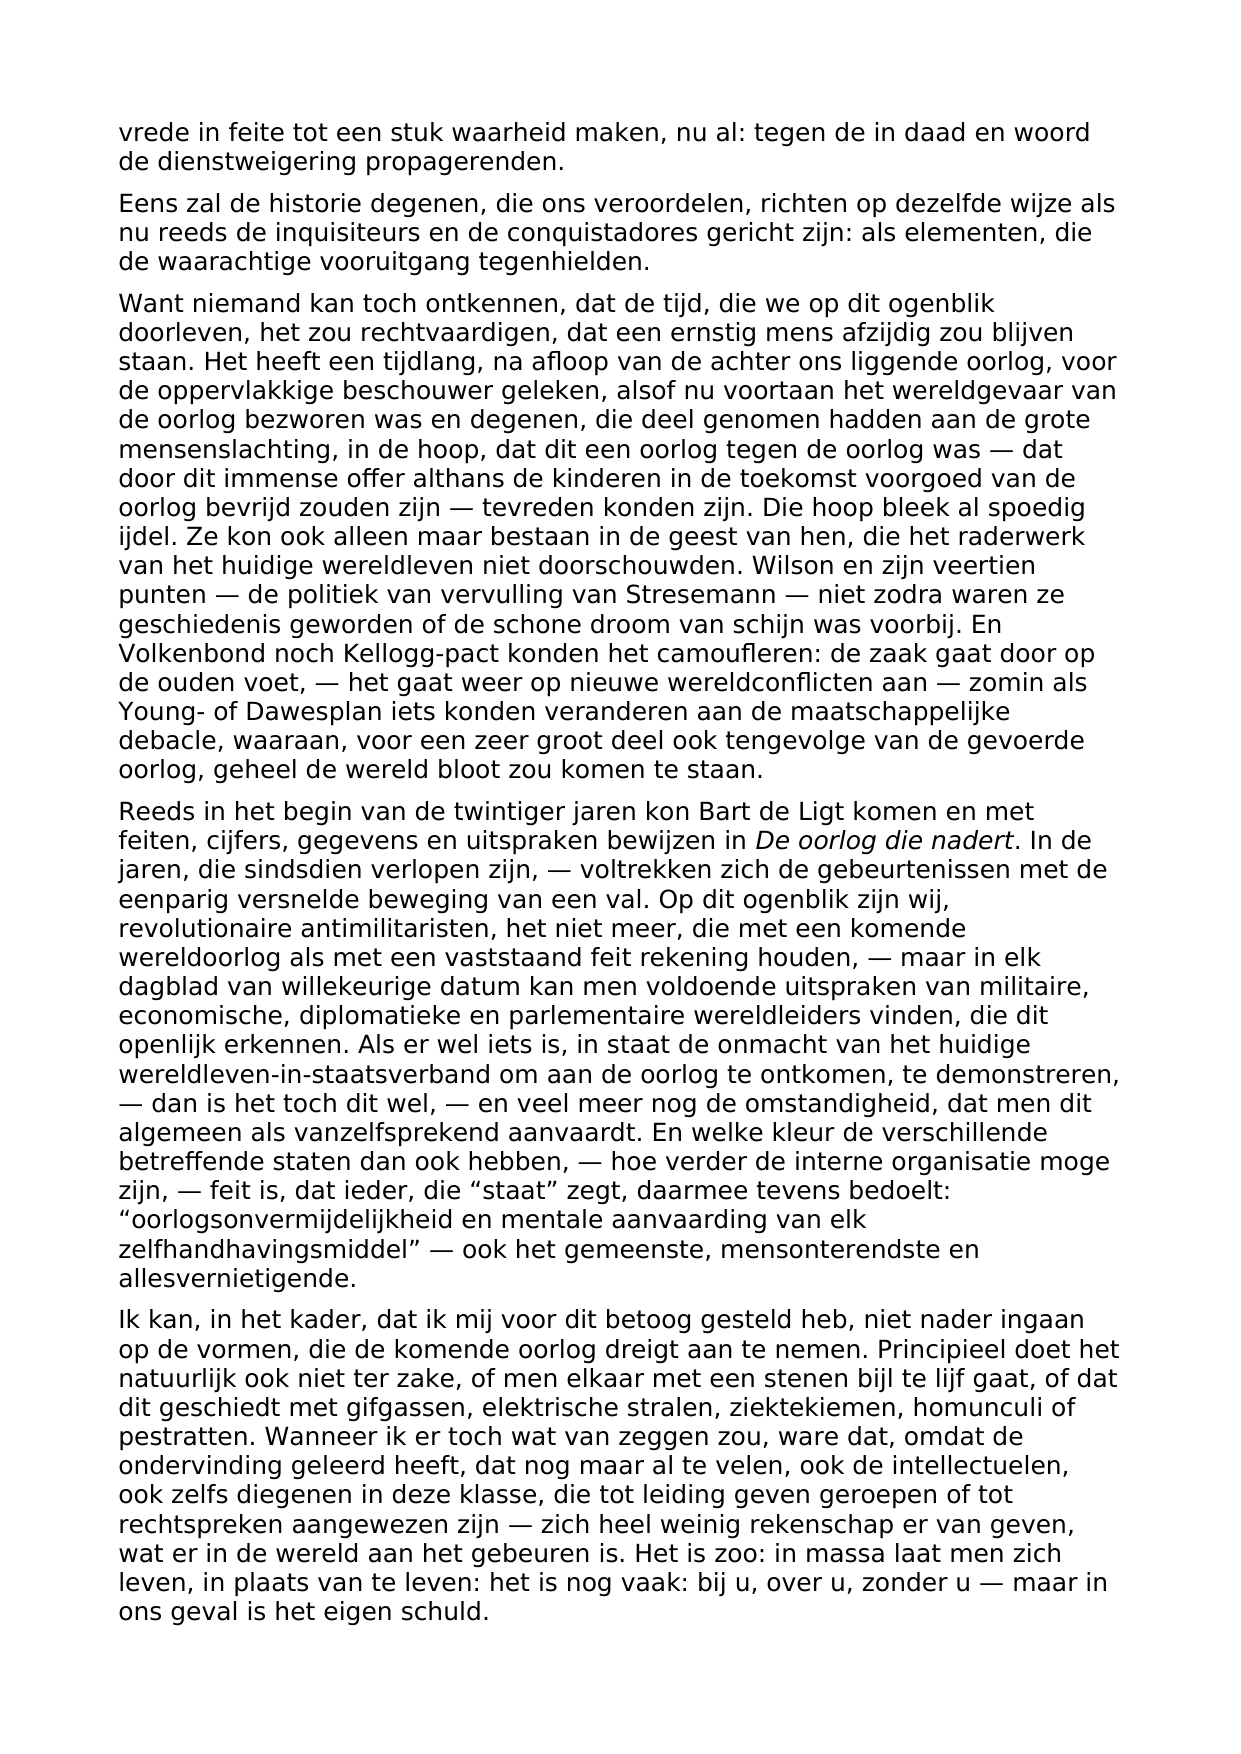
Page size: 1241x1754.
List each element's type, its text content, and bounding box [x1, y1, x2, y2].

text Ik kan, in het kader, dat ik mij voor dit betoog gesteld heb, niet nader ingaan op de vormen, die de komende oorlog dreigt aan te nemen. Principieel doet het natuurlijk ook niet ter zake, of men elkaar met een stenen bijl te lijf gaat, of dat dit geschiedt met gifgassen, elektrische stralen, ziektekiemen, homunculi of pestratten. Wanneer ik er toch wat van zeggen zou, ware dat, omdat de ondervinding geleerd heeft, dat nog maar al te velen, ook de intellectuelen, ook zelfs diegenen in deze klasse, die tot leiding geven geroepen of tot rechtspreken aangewezen zijn — zich heel weinig rekenschap er van geven, wat er in de wereld aan het gebeuren is. Het is zoo: in massa laat men zich leven, in plaats van te leven: het is nog vaak: bij u, over u, zonder u — maar in ons geval is het eigen schuld. [118, 1306, 1122, 1626]
text Want niemand kan toch ontkennen, dat de tijd, die we op dit ogenblik doorleven, het zou rechtvaardigen, dat een ernstig mens afzijdig zou blijven staan. Het heeft een tijdlang, na afloop van de achter ons liggende oorlog, voor de oppervlakkige beschouwer geleken, alsof nu voortaan het wereldgevaar van de oorlog bezworen was en degenen, die deel genomen hadden aan de grote mensenslachting, in de hoop, dat dit een oorlog tegen de oorlog was — dat door dit immense offer althans de kinderen in de toekomst voorgoed van de oorlog bevrijd zouden zijn — tevreden konden zijn. Die hoop bleek al spoedig ijdel. Ze kon ook alleen maar bestaan in de geest van hen, die het raderwerk van het huidige wereldleven niet doorschouwden. Wilson en zijn veertien punten — de politiek van vervulling van Stresemann — niet zodra waren ze geschiedenis geworden of de schone droom van schijn was voorbij. En Volkenbond noch Kellogg-pact konden het camoufleren: de zaak gaat door op de ouden voet, — het gaat weer op nieuwe wereldconflicten aan — zomin als Young- of Dawesplan iets konden veranderen aan de maatschappelijke debacle, waaraan, voor een zeer groot deel ook tengevolge van de gevoerde oorlog, geheel de wereld bloot zou komen te staan. [118, 289, 1122, 785]
text Eens zal de historie degenen, die ons veroordelen, richten op dezelfde wijze als nu reeds de inquisiteurs en de conquistadores gericht zijn: als elementen, die de waarachtige vooruitgang tegenhielden. [118, 189, 1122, 276]
text vrede in feite tot een stuk waarheid maken, nu al: tegen de in daad en woord de dienstweigering propagerenden. [118, 118, 1122, 176]
text Reeds in het begin van de twintiger jaren kon Bart de Ligt komen en met feiten, cijfers, gegevens en uitspraken bewijzen in De oorlog die nadert. In de jaren, die sindsdien verlopen zijn, — voltrekken zich de gebeurtenissen met de eenparig versnelde beweging van een val. Op dit ogenblik zijn wij, revolutionaire antimilitaristen, het niet meer, die met een komende wereldoorlog als met een vaststaand feit rekening houden, — maar in elk dagblad van willekeurige datum kan men voldoende uitspraken van militaire, economische, diplomatieke en parlementaire wereldleiders vinden, die dit openlijk erkennen. Als er wel iets is, in staat de onmacht van het huidige wereldleven-in-staatsverband om aan de oorlog te ontkomen, te demonstreren, — dan is het toch dit wel, — en veel meer nog de omstandigheid, dat men dit algemeen als vanzelfsprekend aanvaardt. En welke kleur de verschillende betreffende staten dan ook hebben, — hoe verder de interne organisatie moge zijn, — feit is, dat ieder, die “staat” zegt, daarmee tevens bedoelt: “oorlogsonvermijdelijkheid en mentale aanvaarding van elk zelfhandhavingsmiddel” — ook het gemeenste, mensonterendste en allesvernietigende. [118, 797, 1122, 1293]
